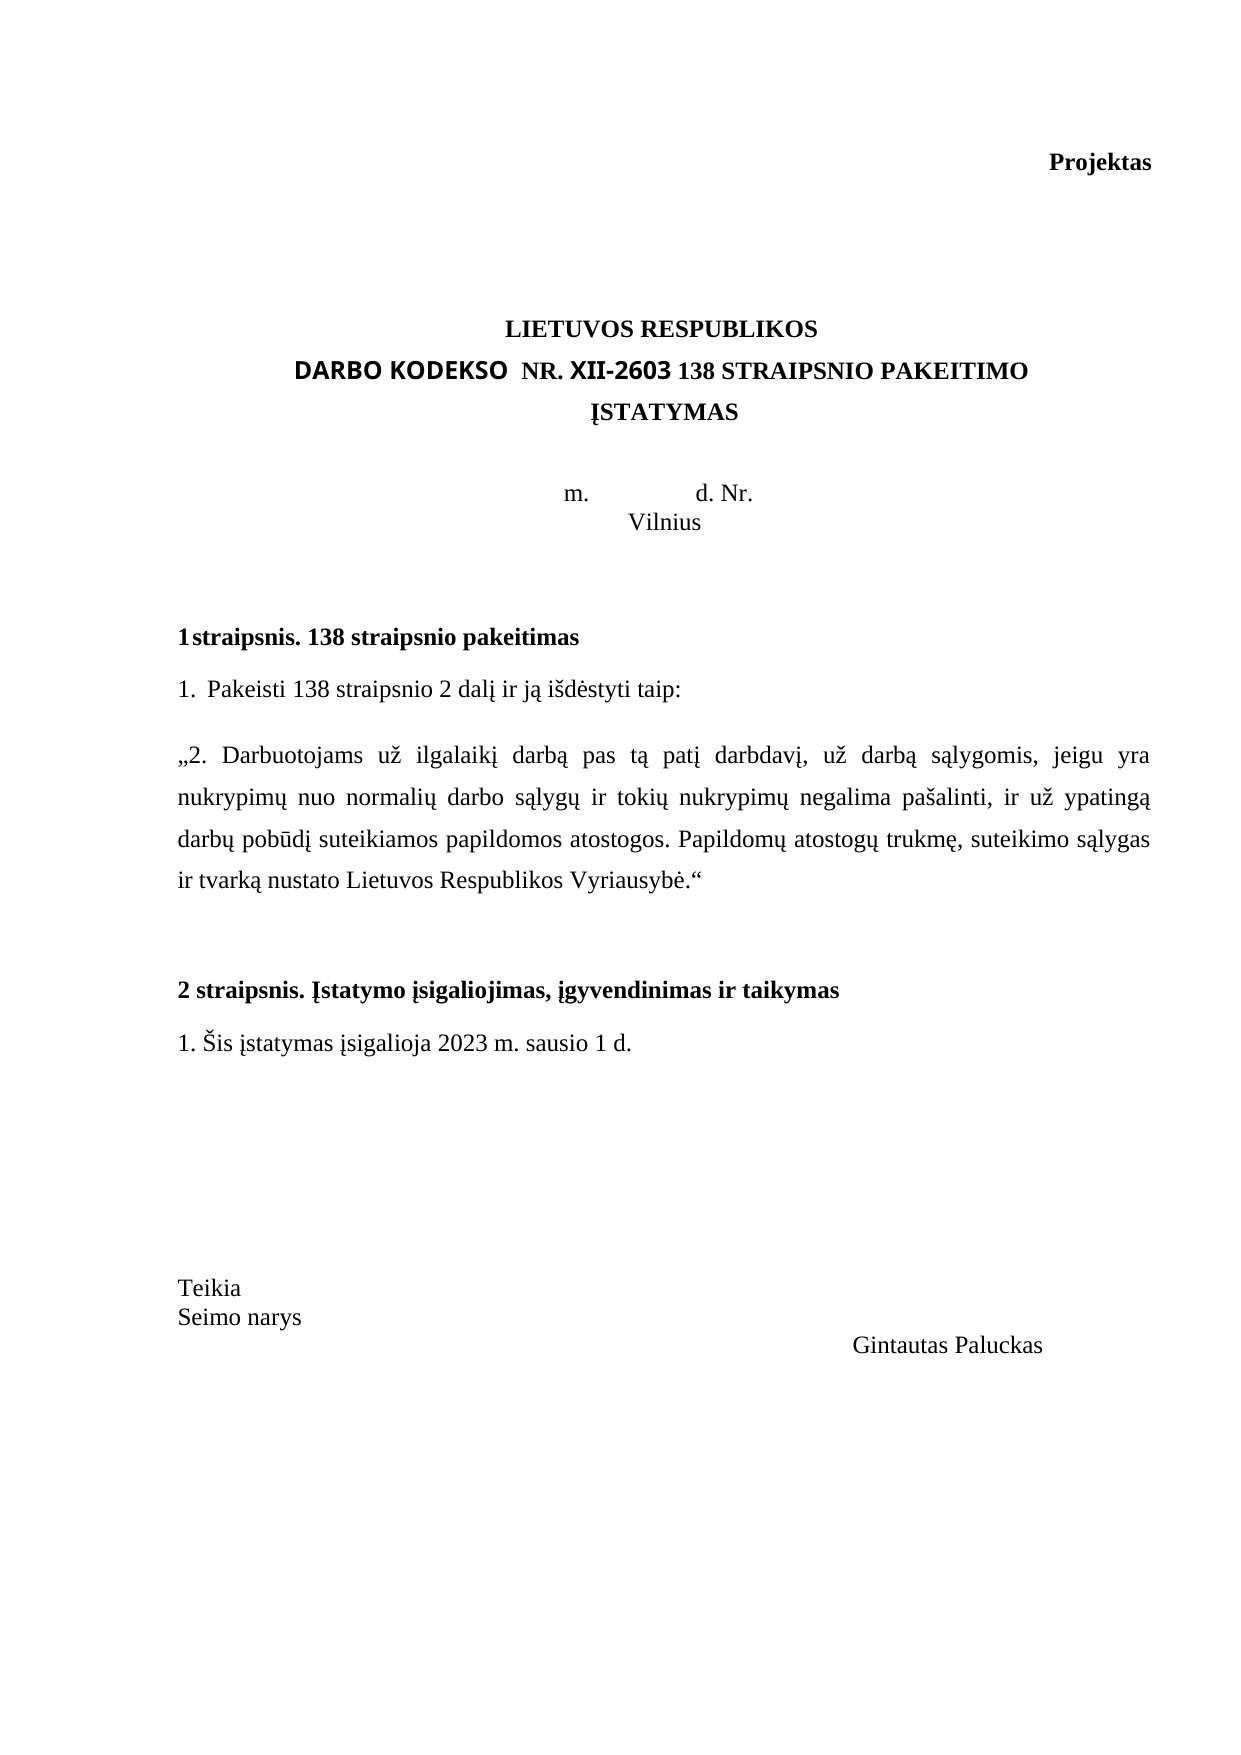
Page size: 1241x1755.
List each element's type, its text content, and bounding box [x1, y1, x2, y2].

text 1. Šis įstatymas įsigalioja 2023 m. sausio 1 d. [177, 1028, 1152, 1057]
text (Parašas) Gintautas Paluckas [177, 1331, 1152, 1359]
text 1 straipsnis. 138 straipsnio pakeitimas [177, 622, 1152, 651]
text Lietuvos Respublikos [177, 314, 1152, 343]
text Vilnius [177, 507, 1152, 536]
text Teikia [177, 1273, 1152, 1302]
text Projektas [177, 147, 1152, 176]
text įstatymas [177, 397, 1152, 425]
text „2. Darbuotojams už ilgalaikį darbą pas tą patį darbdavį, už darbą sąlygomis, jeigu yra nukrypimų nuo normalių darbo sąlygų ir tokių nukrypimų negalima pašalinti, ir už ypatingą darbų pobūdį suteikiamos papildomos atostogos. Papildomų atostogų trukmę, suteikimo sąlygas ir tvarką nustato Lietuvos Respublikos Vyriausybė.“ [177, 727, 1152, 894]
text 1. Pakeisti 138 straipsnio 2 dalį ir ją išdėstyti taip: [177, 674, 1152, 703]
text Seimo narys [177, 1302, 1152, 1331]
text 2 straipsnis. Įstatymo įsigaliojimas, įgyvendinimas ir taikymas [177, 976, 1152, 1004]
text m. d. Nr. [177, 478, 1152, 507]
text DARBO KODEKSO Nr. XII-2603 138 straipsnio Pakeitimo [177, 353, 1152, 387]
